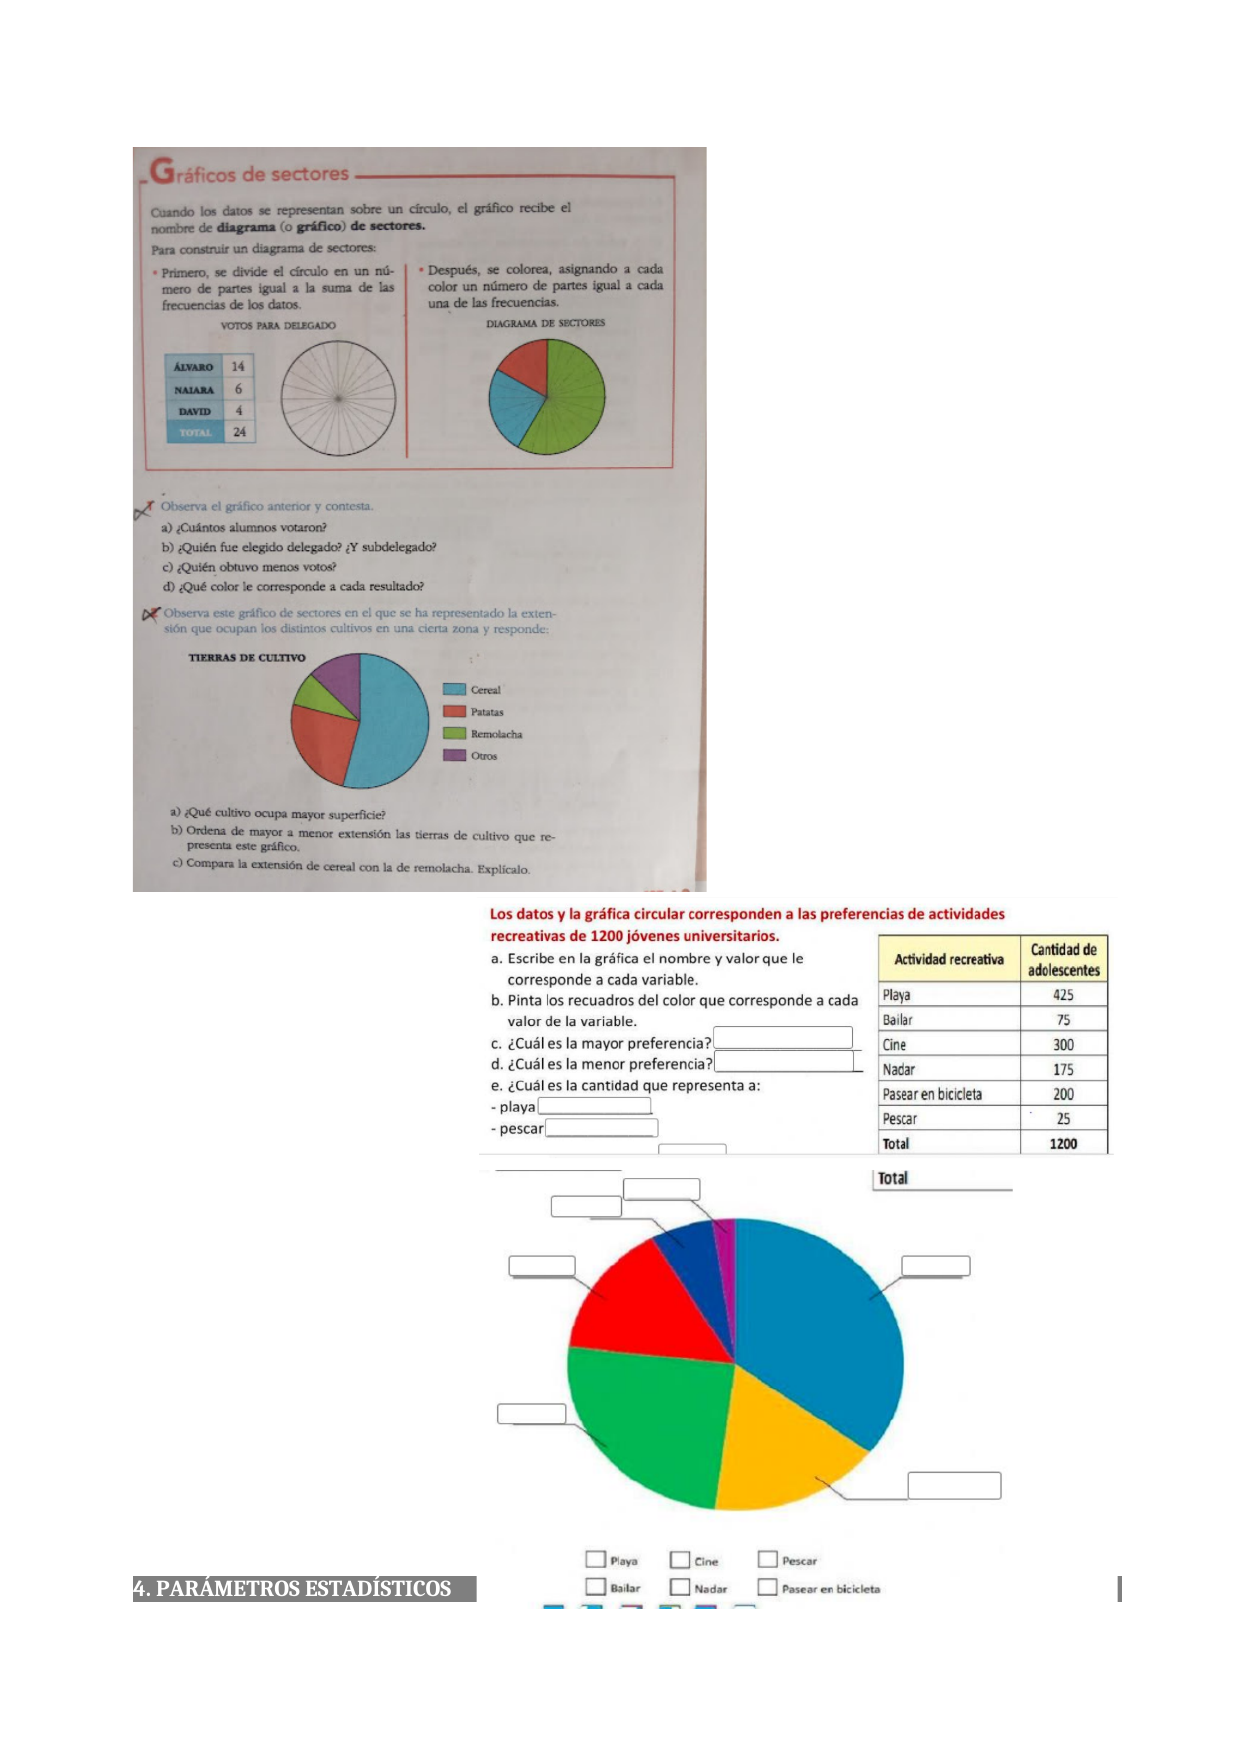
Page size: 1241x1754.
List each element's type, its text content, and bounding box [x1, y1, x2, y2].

text 4. PARÁMETROS ESTADÍSTICOS [133, 1576, 476, 1602]
picture [476, 897, 1118, 1609]
picture [132, 147, 707, 892]
